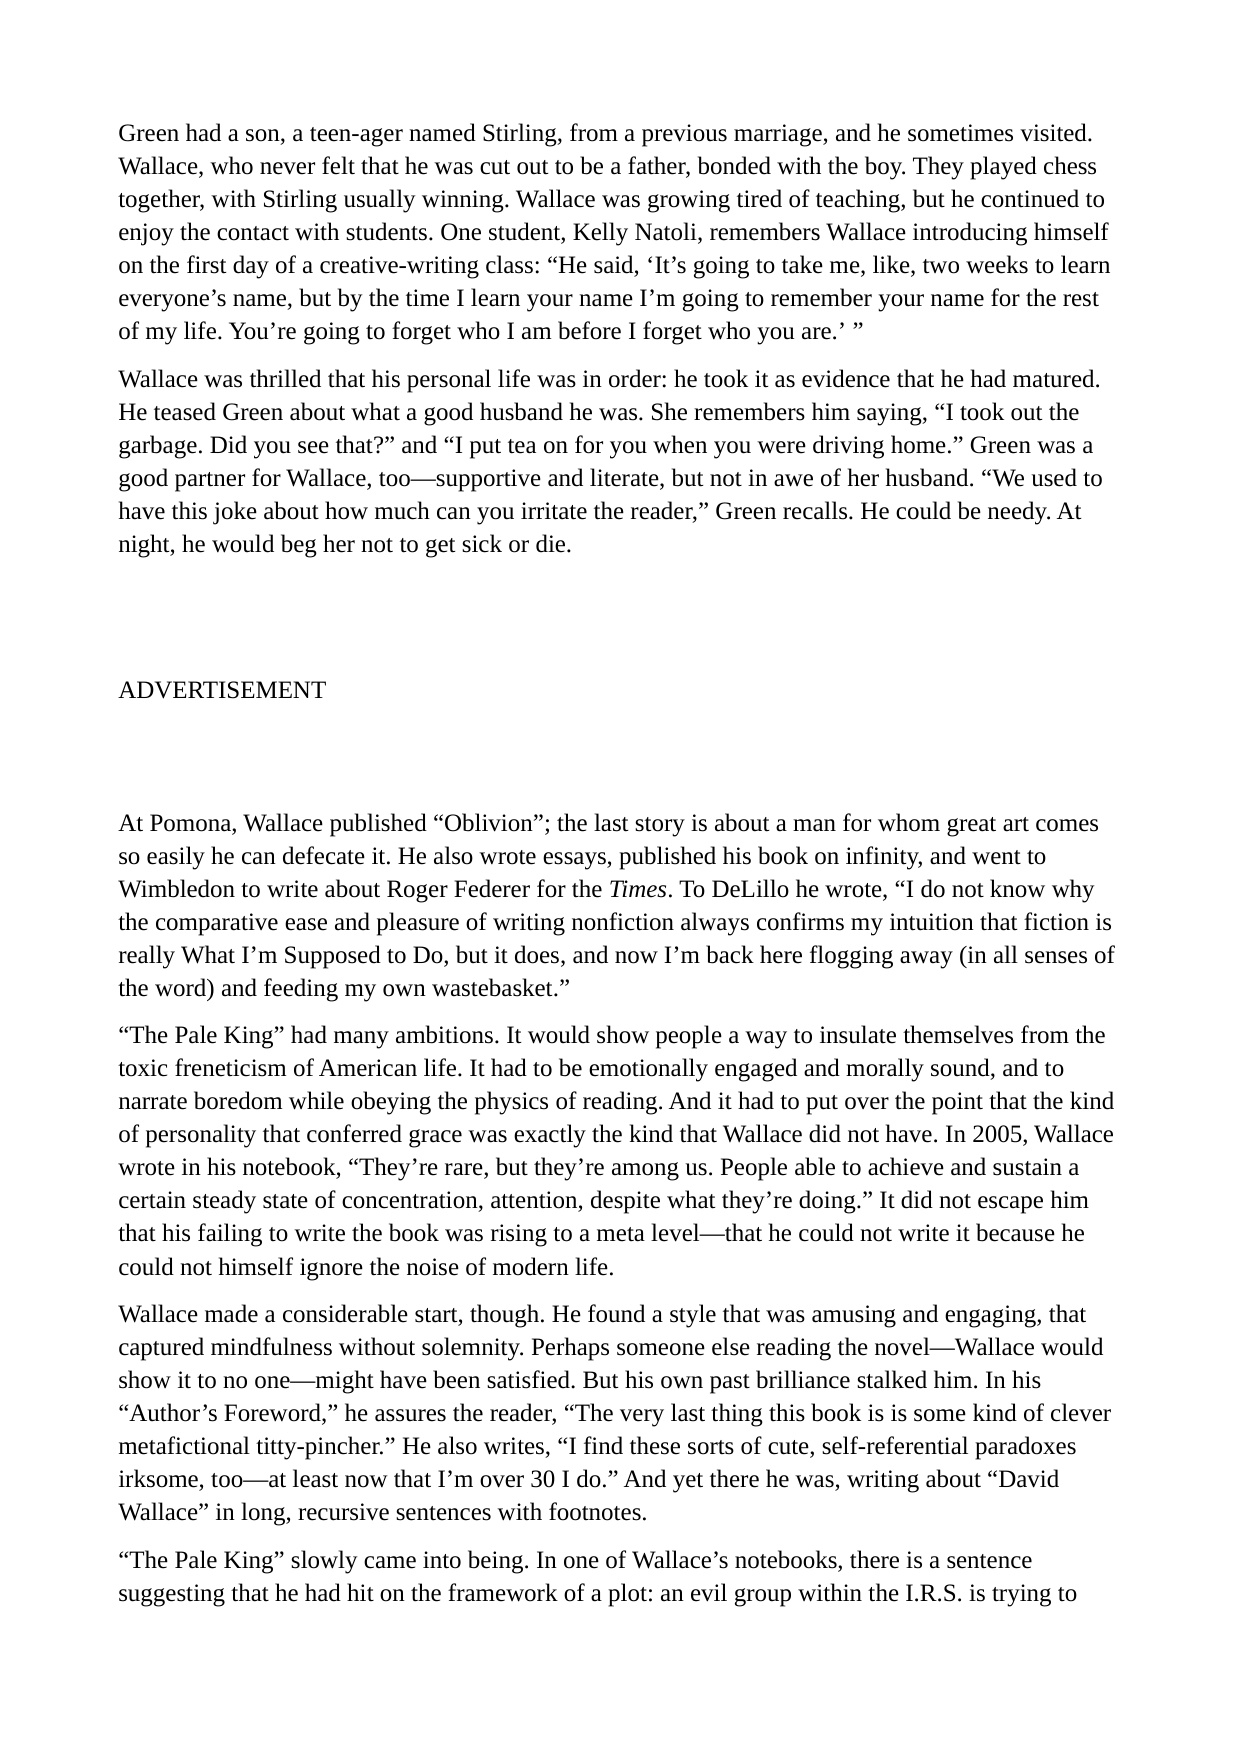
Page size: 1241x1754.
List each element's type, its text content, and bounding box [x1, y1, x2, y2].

text Wallace was thrilled that his personal life was in order: he took it as evidence that he had matured. He teased Green about what a good husband he was. She remembers him saying, “I took out the garbage. Did you see that?” and “I put tea on for you when you were driving home.” Green was a good partner for Wallace, too—supportive and literate, but not in awe of her husband. “We used to have this joke about how much can you irritate the reader,” Green recalls. He could be needy. At night, he would beg her not to get sick or die. [118, 364, 1122, 558]
text “The Pale King” slowly came into being. In one of Wallace’s notebooks, there is a sentence suggesting that he had hit on the framework of a plot: an evil group within the I.R.S. is trying to [118, 1545, 1122, 1607]
text “The Pale King” had many ambitions. It would show people a way to insulate themselves from the toxic freneticism of American life. It had to be emotionally engaged and morally sound, and to narrate boredom while obeying the physics of reading. And it had to put over the point that the kind of personality that conferred grace was exactly the kind that Wallace did not have. In 2005, Wallace wrote in his notebook, “They’re rare, but they’re among us. People able to achieve and sustain a certain steady state of concentration, attention, despite what they’re doing.” It did not escape him that his failing to write the book was rising to a meta level—that he could not write it because he could not himself ignore the noise of modern life. [118, 1020, 1122, 1280]
text Green had a son, a teen-ager named Stirling, from a previous marriage, and he sometimes visited. Wallace, who never felt that he was cut out to be a father, bonded with the boy. They played chess together, with Stirling usually winning. Wallace was growing tired of teaching, but he continued to enjoy the contact with students. One student, Kelly Natoli, remembers Wallace introducing himself on the first day of a creative-writing class: “He said, ‘It’s going to take me, like, two weeks to learn everyone’s name, but by the time I learn your name I’m going to remember your name for the rest of my life. You’re going to forget who I am before I forget who you are.’ ” [118, 118, 1122, 345]
text At Pomona, Wallace published “Oblivion”; the last story is about a man for whom great art comes so easily he can defecate it. He also wrote essays, published his book on infinity, and went to Wimbledon to write about Roger Federer for the Times. To DeLillo he wrote, “I do not know why the comparative ease and pleasure of writing nonfiction always confirms my intuition that fiction is really What I’m Supposed to Do, but it does, and now I’m back here flogging away (in all senses of the word) and feeding my own wastebasket.” [118, 808, 1122, 1002]
text ADVERTISEMENT [118, 676, 1122, 704]
text Wallace made a considerable start, though. He found a style that was amusing and engaging, that captured mindfulness without solemnity. Perhaps someone else reading the novel—Wallace would show it to no one—might have been satisfied. But his own past brilliance stalked him. In his “Author’s Foreword,” he assures the reader, “The very last thing this book is is some kind of clever metafictional titty-pincher.” He also writes, “I find these sorts of cute, self-referential paradoxes irksome, too—at least now that I’m over 30 I do.” And yet there he was, writing about “David Wallace” in long, recursive sentences with footnotes. [118, 1299, 1122, 1526]
